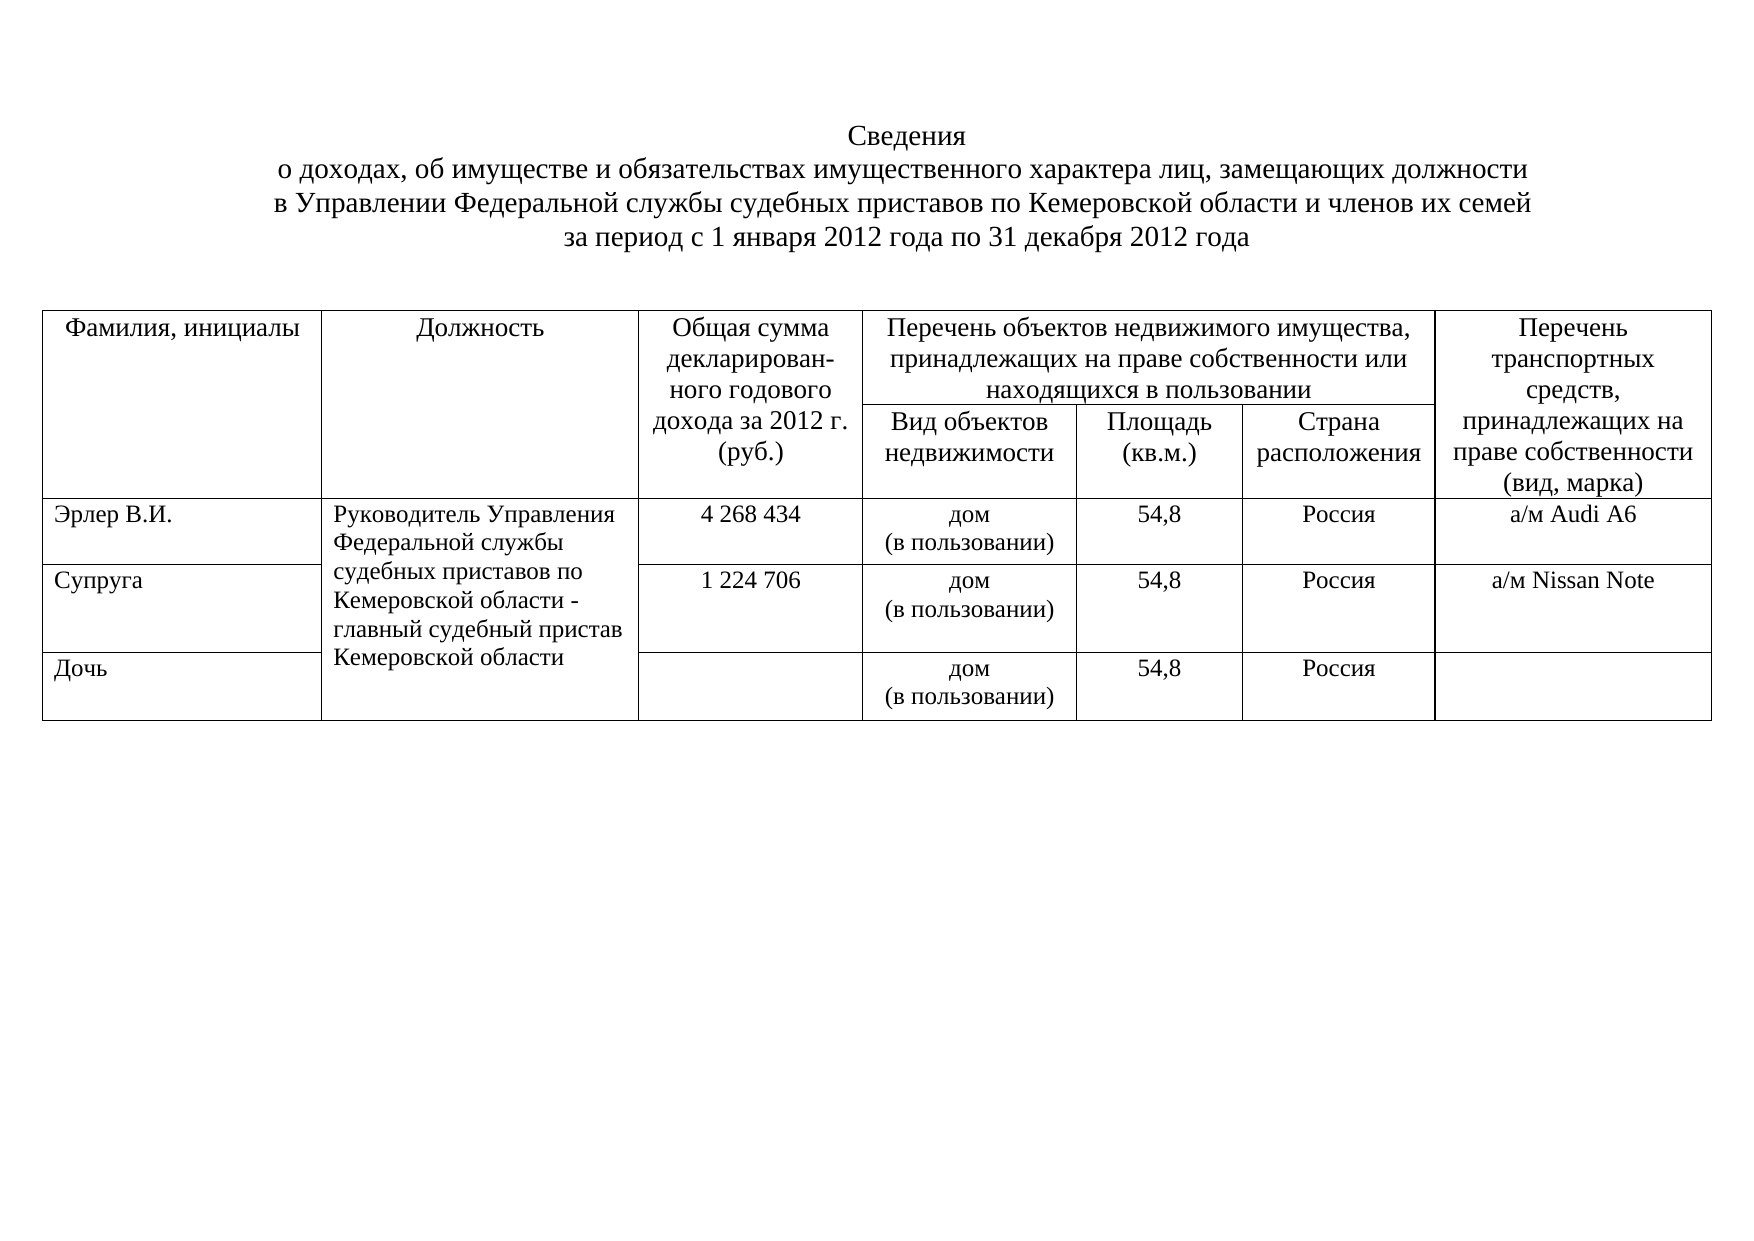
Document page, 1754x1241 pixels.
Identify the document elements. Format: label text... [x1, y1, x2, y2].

table_cell Супруга [43, 565, 321, 652]
text о доходах, об имуществе и обязательствах имущественного характера лиц, замещающих должности [118, 152, 1695, 185]
table_cell Россия [1243, 565, 1434, 652]
table_cell 4 268 434 [639, 499, 862, 564]
table_cell Площадь (кв.м.) [1077, 405, 1242, 498]
table_header Общая сумма декларирован-ного годового дохода за 2012 г. (руб.) [639, 311, 862, 498]
text Сведения [118, 118, 1695, 152]
table_cell Россия [1243, 499, 1434, 564]
table_cell 54,8 [1077, 565, 1242, 652]
text за период с 1 января 2012 года по 31 декабря 2012 года [118, 219, 1695, 252]
text в Управлении Федеральной службы судебных приставов по Кемеровской области и членов их семей [118, 185, 1695, 219]
table_cell а/м Audi А6 [1436, 499, 1711, 564]
table_cell Страна расположения [1243, 405, 1434, 498]
table_cell а/м Nissan Note [1436, 565, 1711, 652]
table_cell 1 224 706 [639, 565, 862, 652]
table_cell ­ [1436, 653, 1711, 720]
table_cell 54,8 [1077, 653, 1242, 720]
table_header Перечень транспортных средств, принадлежащих на праве собственности (вид, марка) [1436, 311, 1711, 498]
table_cell 54,8 [1077, 499, 1242, 564]
table_cell Россия [1243, 653, 1434, 720]
table_cell Вид объектов недвижимости [863, 405, 1076, 498]
table_header Должность [322, 311, 638, 498]
table_header Перечень объектов недвижимого имущества, принадлежащих на праве собственности или находящихся в пользовании [863, 311, 1434, 404]
table_cell дом (в пользовании) [863, 565, 1076, 652]
table_cell дом (в пользовании) [863, 499, 1076, 564]
table_header Фамилия, инициалы [43, 311, 321, 498]
table_cell Дочь [43, 653, 321, 720]
table_cell Руководитель Управления Федеральной службы судебных приставов по Кемеровской области - главный судебный пристав Кемеровской области [322, 499, 638, 720]
table_cell дом (в пользовании) [863, 653, 1076, 720]
table_cell Эрлер В.И. [43, 499, 321, 564]
table_cell ­ [639, 653, 862, 720]
